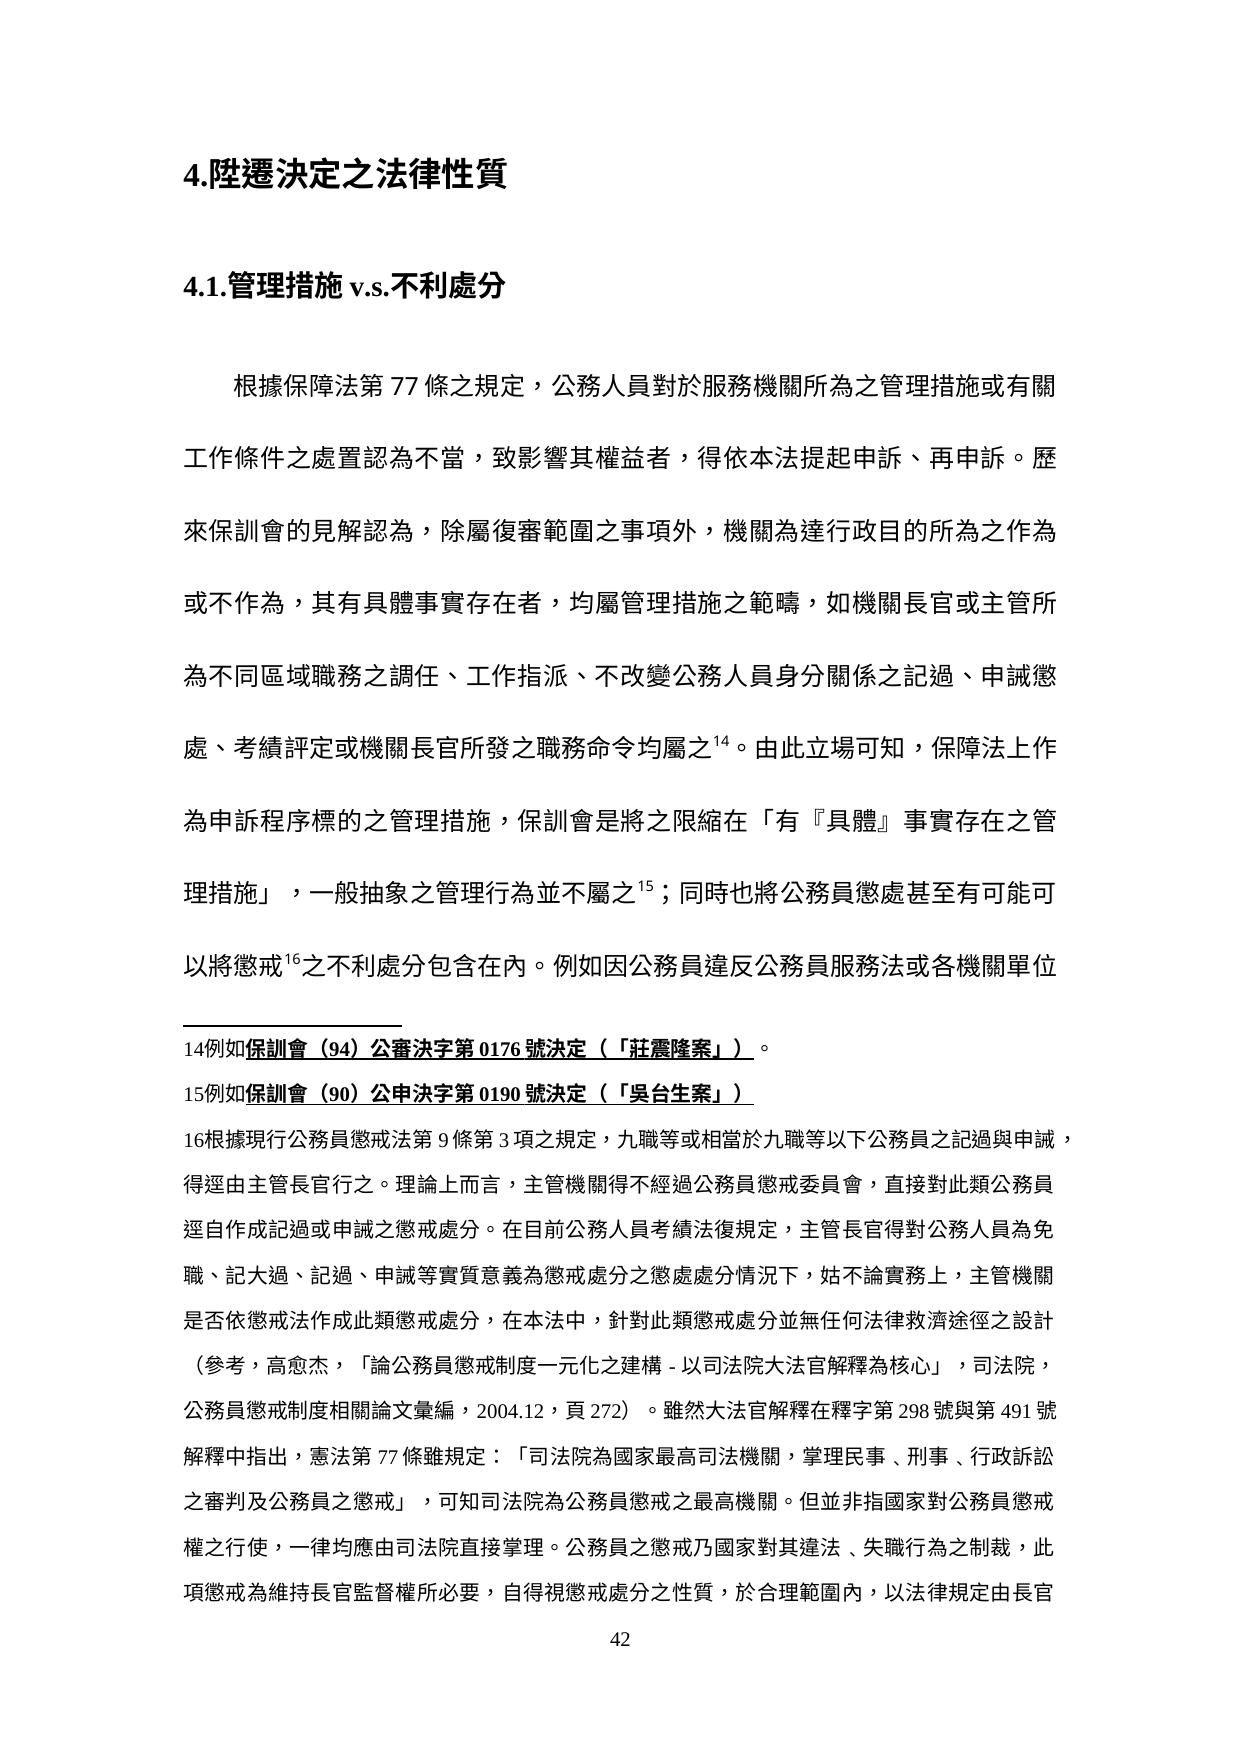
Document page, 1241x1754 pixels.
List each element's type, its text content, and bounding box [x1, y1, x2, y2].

subtitle 4.1.管理措施v.s.不利處分 [183, 263, 1057, 305]
subtitle 4.陞遷決定之法律性質 [183, 148, 1057, 196]
text 例如保訓會（90）公申決字第0190號決定（「吳台生案」） [183, 1078, 1057, 1108]
text 根據現行公務員懲戒法第9條第3項之規定，九職等或相當於九職等以下公務員之記過與申誡，得逕由主管長官行之。理論上而言，主管機關得不經過公務員懲戒委員會，直接對此類公務員逕自作成記過或申誡之懲戒處分。在目前公務人員考績法復規定，主管長官得對公務人員為免職、記大過、記過、申誡等實質意義為懲戒處分之懲處處分情況下，姑不論實務上，主管機關是否依懲戒法作成此類懲戒處分，在本法中，針對此類懲戒處分並無任何法律救濟途徑之設計（參考，高愈杰，「論公務員懲戒制度一元化之建構 - 以司法院大法官解釋為核心」，司法院，公務員懲戒制度相關論文彙編，2004.12，頁272）。雖然大法官解釋在釋字第298號與第491號解釋中指出，憲法第77條雖規定：「司法院為國家最高司法機關，掌理民事﹑刑事﹑行政訴訟之審判及公務員之懲戒」，可知司法院為公務員懲戒之最高機關。但並非指國家對公務員懲戒權之行使，一律均應由司法院直接掌理。公務員之懲戒乃國家對其違法﹑失職行為之制裁，此項懲戒為維持長官監督權所必要，自得視懲戒處分之性質，於合理範圍內，以法律規定由長官為之。因此，不論在懲戒法中或考績法中，規定由主管機關行使對於公務員之懲戒權，基本上應可接受。但是，針對主管長官所為之懲戒處分如何設計其救濟的途徑，則仍隱晦不明。這不僅指強度嚴重至改變公務員身份關係的免職處分，即或強度最為輕微的記過或申誡處分亦然。如果我們將主管長官所為之記過或申誡之懲戒處分對比考績法上平時考核之記大過、記過、申誡等處分，後者在不擴大公務員保障法第25條復審救濟標的範圍的前提下，或許可以容許公務人員提起第77條之申訴與再申訴的救濟。但是可能因為實務上始終囿於「懲戒、懲處不同，可並行，不可混用」之形式論理，不許記過或申誡之懲戒處分利用屬於懲處之申訴與再申訴救濟途徑。受懲戒處分之公務員，除有懲戒法第33條再審議情事外，幾無救濟機會。不過實務上，事實上也幾未見有長官依懲戒法對所屬九職等以下公務員為記過或申誡者。懲戒法第9條第3項雖仍為有效規定，但已幾乎形成具文（參考，湯德宗，「論公務人員不利人事處分的正當程序」，同作者，行政程序法論，2003，2版，頁348以下）。目前保訓會似亦尚無受理而作成申訴決定之例。 [183, 1123, 1057, 1606]
text 根據保障法第77條之規定，公務人員對於服務機關所為之管理措施或有關工作條件之處置認為不當，致影響其權益者，得依本法提起申訴、再申訴。歷來保訓會的見解認為，除屬復審範圍之事項外，機關為達行政目的所為之作為或不作為，其有具體事實存在者，均屬管理措施之範疇，如機關長官或主管所為不同區域職務之調任、工作指派、不改變公務人員身分關係之記過、申誡懲處、考績評定或機關長官所發之職務命令均屬之。由此立場可知，保障法上作為申訴程序標的之管理措施，保訓會是將之限縮在「有『具體』事實存在之管理措施」，一般抽象之管理行為並不屬之；同時也將公務員懲處甚至有可能可以將懲戒之不利處分包含在內。例如因公務員違反公務員服務法或各機關單位 [183, 366, 1057, 982]
text 例如保訓會（94）公審決字第0176號決定（「莊震隆案」）。 [183, 1032, 1057, 1062]
